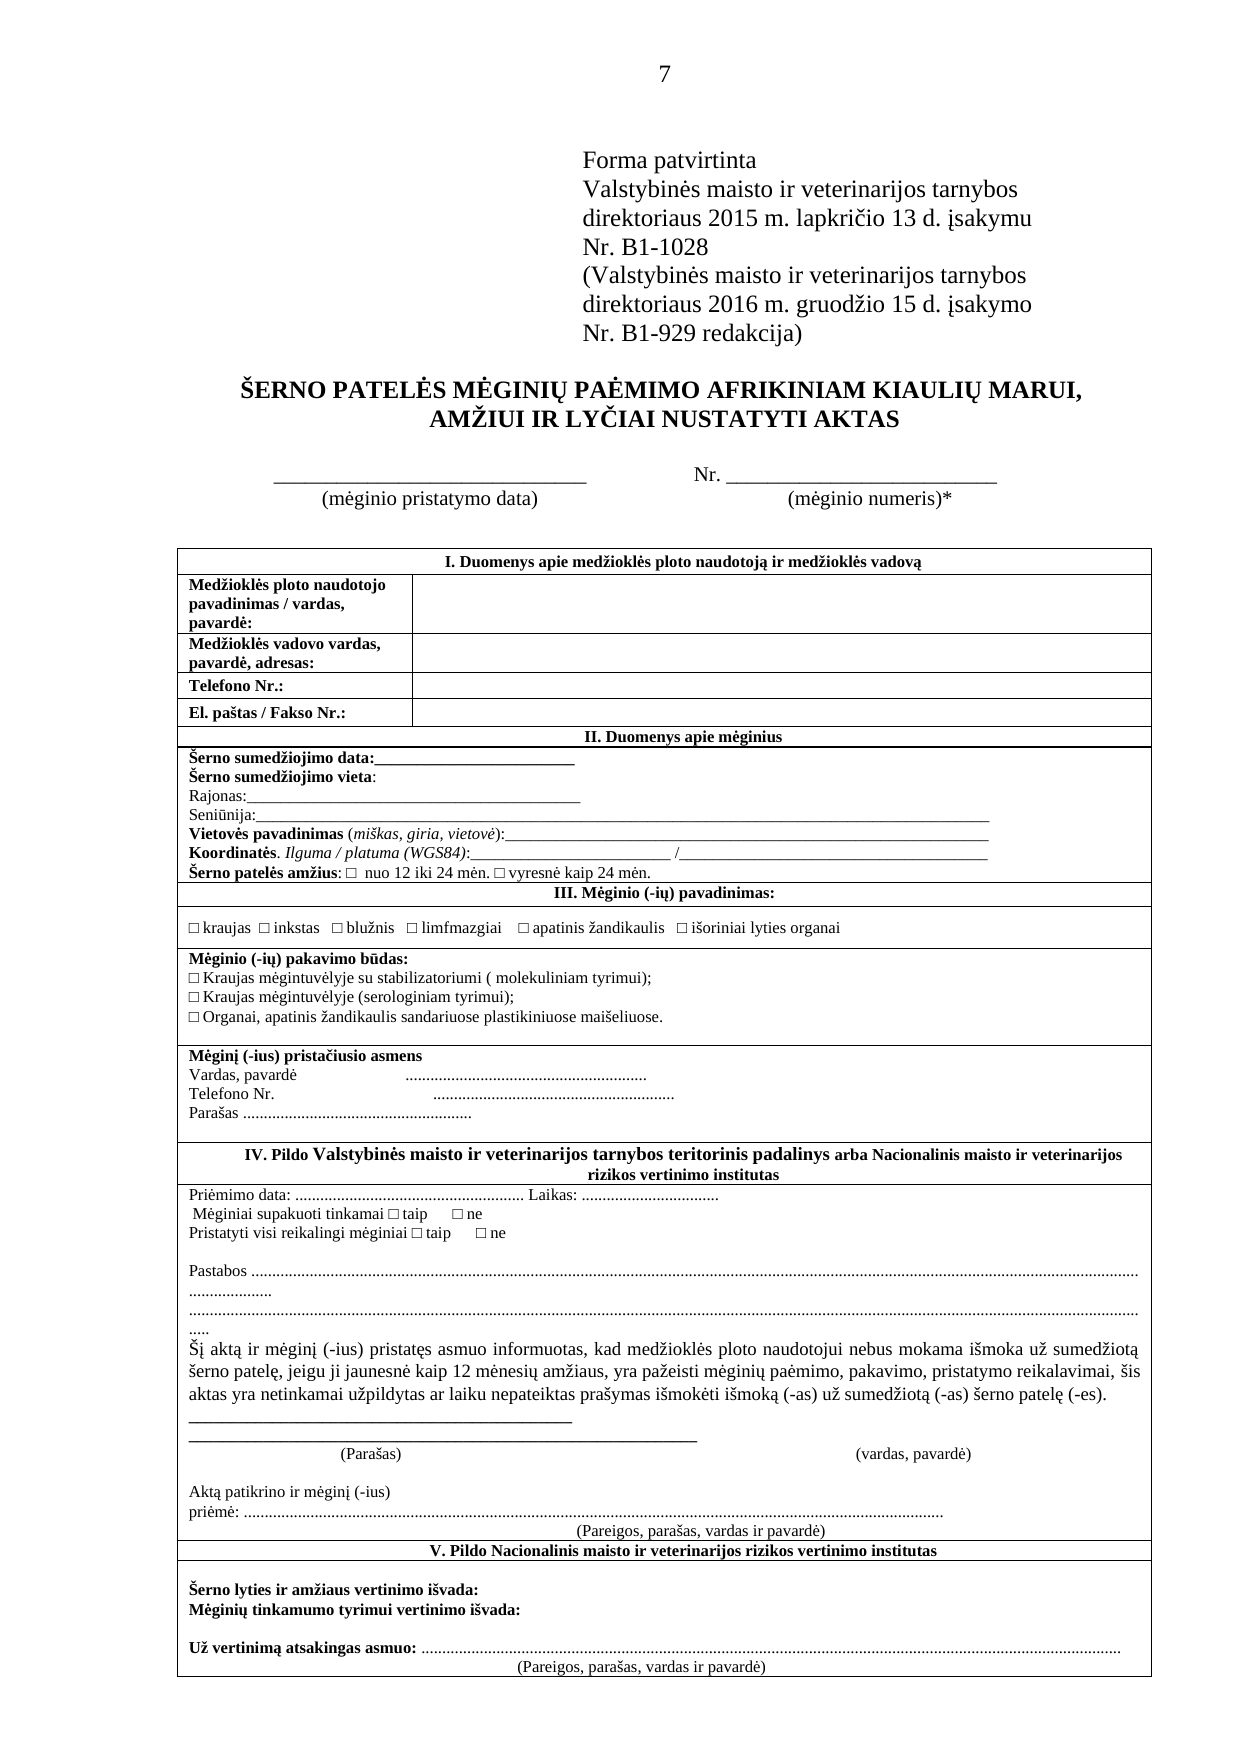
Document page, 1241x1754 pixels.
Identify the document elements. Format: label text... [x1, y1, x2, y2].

table_cell [413, 699, 1151, 726]
table_cell Medžioklės ploto naudotojo pavadinimas / vardas, pavardė: [178, 575, 412, 632]
table_cell El. paštas / Fakso Nr.: [178, 699, 412, 726]
text direktoriaus 2016 m. gruodžio 15 d. įsakymo [447, 289, 1152, 318]
table_cell Mėginio (-ių) pakavimo būdas: □ Kraujas mėgintuvėlyje su stabilizatoriumi ( molekuliniam tyrimui); □ Kraujas mėgintuvėlyje (serologiniam tyrimui); □ Organai, apatinis žandikaulis sandariuose plastikiniuose maišeliuose. [178, 949, 1151, 1045]
table_cell Šerno sumedžiojimo data:________________________ Šerno sumedžiojimo vieta: Rajonas:________________________________________ Seniūnija:________________________________________________________________________________________ Vietovės pavadinimas (miškas, giria, vietovė):__________________________________________________________ Koordinatės. Ilguma / platuma (WGS84):________________________ /_____________________________________ Šerno patelės amžius: □ nuo 12 iki 24 mėn. □ vyresnė kaip 24 mėn. [178, 748, 1151, 882]
table_cell Nr. __________________________ (mėginio numeris)* [683, 462, 1152, 510]
table_cell III. Mėginio (-ių) pavadinimas: [178, 883, 1151, 906]
text Nr. B1-1028 [447, 232, 1152, 260]
table_cell ______________________________ (mėginio pristatymo data) [177, 462, 682, 510]
table_header [177, 433, 1152, 462]
table_cell □ kraujas □ inkstas □ blužnis □ limfmazgiai □ apatinis žandikaulis □ išoriniai lyties organai [178, 907, 1151, 948]
text (Valstybinės maisto ir veterinarijos tarnybos [447, 260, 1152, 289]
table_cell [413, 634, 1151, 672]
table_cell Mėginį (-ius) pristačiusio asmens Vardas, pavardė .......................................................... Telefono Nr. .......................................................... Parašas ....................................................... [178, 1046, 1151, 1142]
text AMŽIUI IR LYČIAI NUSTATYTI AKTAS [177, 404, 1152, 433]
text Valstybinės maisto ir veterinarijos tarnybos [582, 174, 1152, 203]
table_cell Telefono Nr.: [178, 673, 412, 698]
text Nr. B1-929 redakcija) [447, 318, 1152, 347]
table_header I. Duomenys apie medžioklės ploto naudotoją ir medžioklės vadovą [178, 549, 1151, 574]
text Forma patvirtinta [447, 145, 1152, 174]
text ŠERNO PATELĖS MĖGINIŲ PAĖMIMO AFRIKINIAM KIAULIŲ MARUI, [177, 375, 1152, 404]
table_cell Priėmimo data: ....................................................... Laikas: ................................. Mėginiai supakuoti tinkamai □ taip □ ne Pristatyti visi reikalingi mėginiai □ taip □ ne Pastabos ......................................................................................................................................................................................................................................... ......................................................................................................................................................................................................................................... Šį aktą ir mėginį (-ius) pristatęs asmuo informuotas, kad medžioklės ploto naudotojui nebus mokama išmoka už sumedžiotą šerno patelę, jeigu ji jaunesnė kaip 12 mėnesių amžiaus, yra pažeisti mėginių paėmimo, pakavimo, pristatymo reikalavimai, šis aktas yra netinkamai užpildytas ar laiku nepateiktas prašymas išmokėti išmoką (-as) už sumedžiotą (-as) šerno patelę (-es). ______________________________________________ _____________________________________________________________ (Parašas) (vardas, pavardė) Aktą patikrino ir mėginį (-ius) priėmė: ........................................................................................................................................................................ (Pareigos, parašas, vardas ir pavardė) [178, 1185, 1151, 1540]
table_cell Šerno lyties ir amžiaus vertinimo išvada: Mėginių tinkamumo tyrimui vertinimo išvada: Už vertinimą atsakingas asmuo: ........................................................................................................................................................................ (Pareigos, parašas, vardas ir pavardė) [178, 1561, 1151, 1676]
table_cell [177, 510, 1152, 529]
table_cell II. Duomenys apie mėginius [178, 727, 1151, 746]
text direktoriaus 2015 m. lapkričio 13 d. įsakymu [447, 203, 1152, 232]
table_cell IV. Pildo Valstybinės maisto ir veterinarijos tarnybos teritorinis padalinys arba Nacionalinis maisto ir veterinarijos rizikos vertinimo institutas [178, 1143, 1151, 1183]
table_cell Medžioklės vadovo vardas, pavardė, adresas: [178, 634, 412, 672]
table_cell V. Pildo Nacionalinis maisto ir veterinarijos rizikos vertinimo institutas [178, 1541, 1151, 1560]
table_cell [413, 575, 1151, 632]
table_cell [413, 673, 1151, 698]
